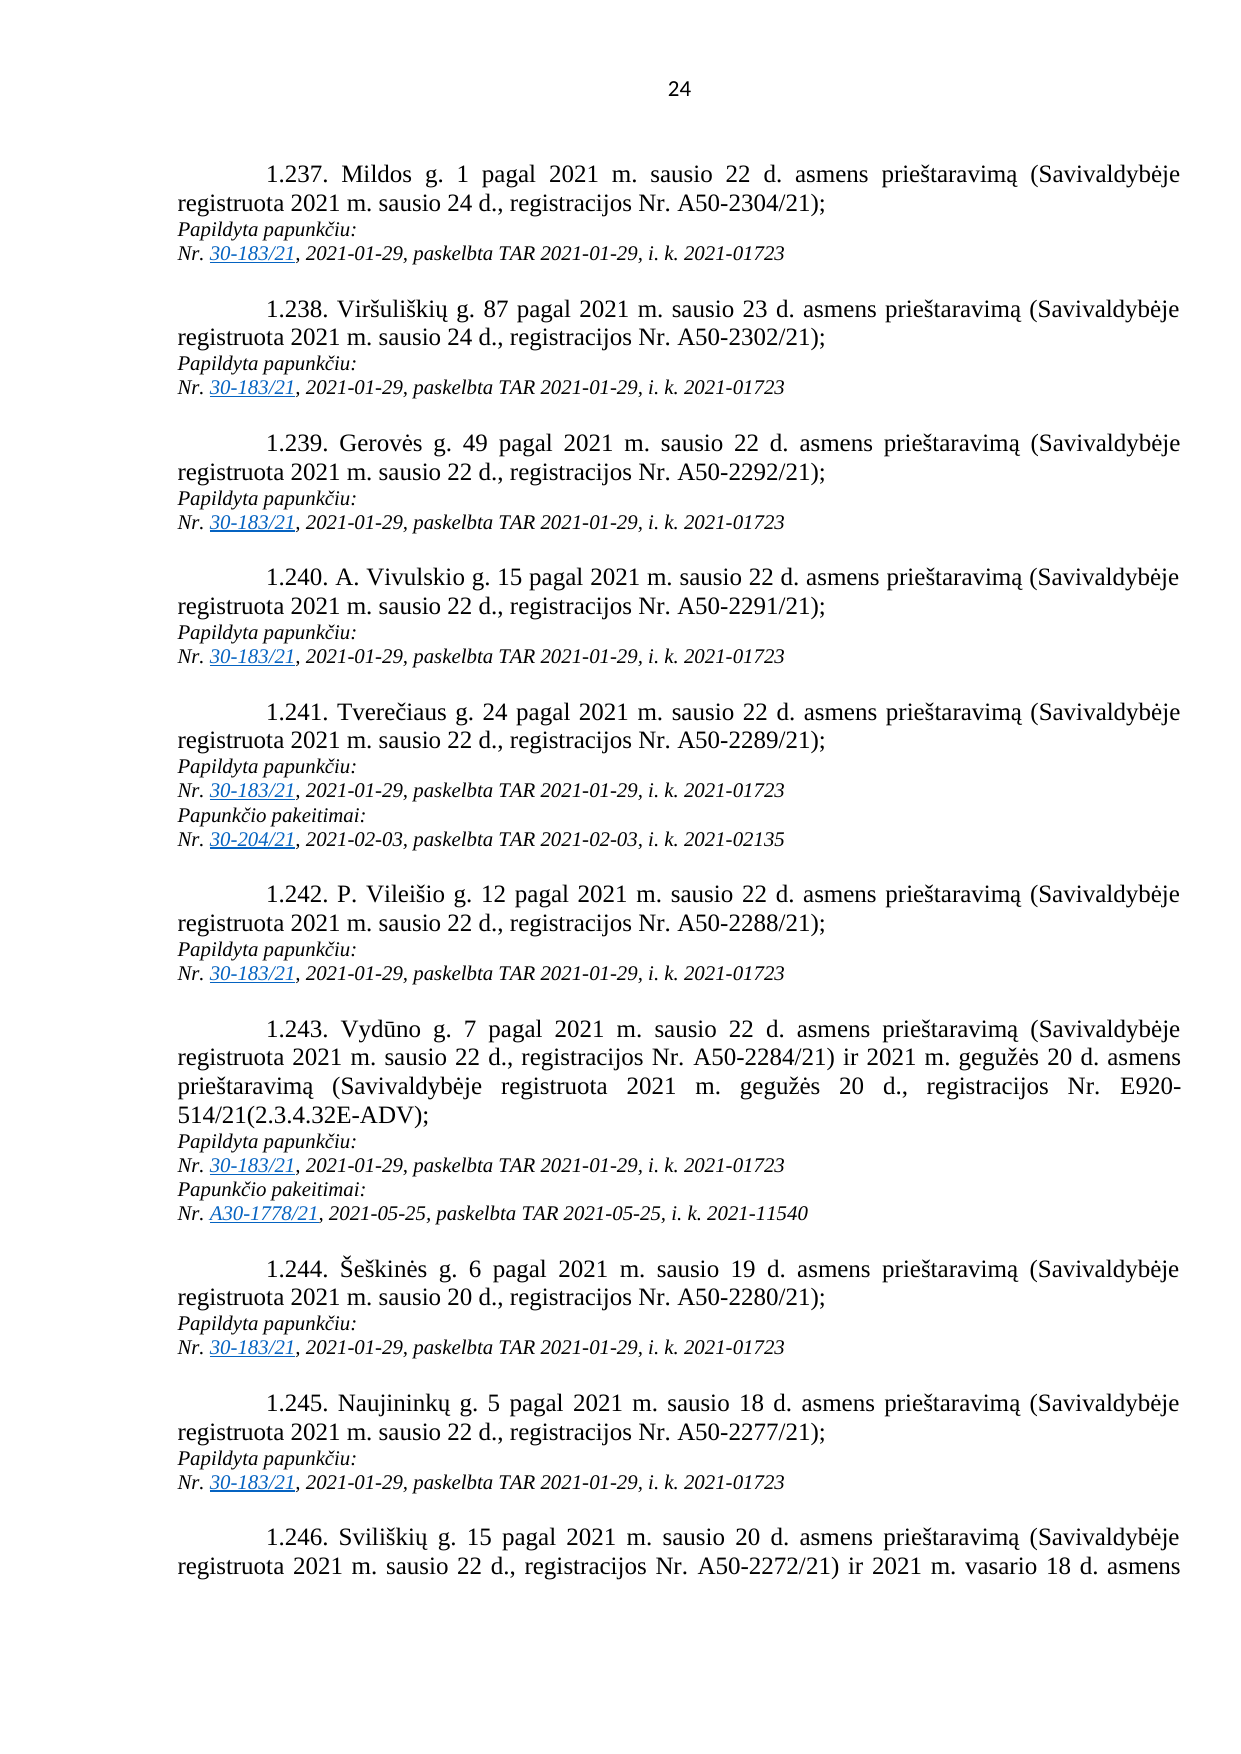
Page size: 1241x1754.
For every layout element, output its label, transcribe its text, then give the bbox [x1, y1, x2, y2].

text Nr. 30-183/21, 2021-01-29, paskelbta TAR 2021-01-29, i. k. 2021-01723 [177, 510, 1181, 534]
text Nr. 30-183/21, 2021-01-29, paskelbta TAR 2021-01-29, i. k. 2021-01723 [177, 778, 1181, 802]
text Nr. 30-183/21, 2021-01-29, paskelbta TAR 2021-01-29, i. k. 2021-01723 [177, 1470, 1181, 1494]
text Papildyta papunkčiu: [177, 937, 1181, 961]
text Nr. 30-183/21, 2021-01-29, paskelbta TAR 2021-01-29, i. k. 2021-01723 [177, 1335, 1181, 1359]
text Nr. 30-183/21, 2021-01-29, paskelbta TAR 2021-01-29, i. k. 2021-01723 [177, 644, 1181, 668]
text Nr. 30-183/21, 2021-01-29, paskelbta TAR 2021-01-29, i. k. 2021-01723 [177, 241, 1181, 265]
text 1.237. Mildos g. 1 pagal 2021 m. sausio 22 d. asmens prieštaravimą (Savivaldybėje registruota 2021 m. sausio 24 d., registracijos Nr. A50-2304/21); [177, 159, 1181, 217]
text Papildyta papunkčiu: [177, 1129, 1181, 1153]
text Papildyta papunkčiu: [177, 1446, 1181, 1470]
text Papildyta papunkčiu: [177, 486, 1181, 510]
text Papildyta papunkčiu: [177, 754, 1181, 778]
text 1.238. Viršuliškių g. 87 pagal 2021 m. sausio 23 d. asmens prieštaravimą (Savivaldybėje registruota 2021 m. sausio 24 d., registracijos Nr. A50-2302/21); [177, 294, 1181, 351]
text 1.240. A. Vivulskio g. 15 pagal 2021 m. sausio 22 d. asmens prieštaravimą (Savivaldybėje registruota 2021 m. sausio 22 d., registracijos Nr. A50-2291/21); [177, 562, 1181, 620]
text Papildyta papunkčiu: [177, 351, 1181, 375]
text 1.239. Gerovės g. 49 pagal 2021 m. sausio 22 d. asmens prieštaravimą (Savivaldybėje registruota 2021 m. sausio 22 d., registracijos Nr. A50-2292/21); [177, 428, 1181, 486]
text Nr. A30-1778/21, 2021-05-25, paskelbta TAR 2021-05-25, i. k. 2021-11540 [177, 1201, 1181, 1225]
text 1.243. Vydūno g. 7 pagal 2021 m. sausio 22 d. asmens prieštaravimą (Savivaldybėje registruota 2021 m. sausio 22 d., registracijos Nr. A50-2284/21) ir 2021 m. gegužės 20 d. asmens prieštaravimą (Savivaldybėje registruota 2021 m. gegužės 20 d., registracijos Nr. E920-514/21(2.3.4.32E-ADV); [177, 1014, 1181, 1129]
text Papunkčio pakeitimai: [177, 1177, 1181, 1201]
text 1.244. Šeškinės g. 6 pagal 2021 m. sausio 19 d. asmens prieštaravimą (Savivaldybėje registruota 2021 m. sausio 20 d., registracijos Nr. A50-2280/21); [177, 1254, 1181, 1311]
text 1.241. Tverečiaus g. 24 pagal 2021 m. sausio 22 d. asmens prieštaravimą (Savivaldybėje registruota 2021 m. sausio 22 d., registracijos Nr. A50-2289/21); [177, 697, 1181, 754]
text 1.246. Sviliškių g. 15 pagal 2021 m. sausio 20 d. asmens prieštaravimą (Savivaldybėje registruota 2021 m. sausio 22 d., registracijos Nr. A50-2272/21) ir 2021 m. vasario 18 d. asmens [177, 1522, 1181, 1580]
text 1.242. P. Vileišio g. 12 pagal 2021 m. sausio 22 d. asmens prieštaravimą (Savivaldybėje registruota 2021 m. sausio 22 d., registracijos Nr. A50-2288/21); [177, 879, 1181, 937]
text Nr. 30-183/21, 2021-01-29, paskelbta TAR 2021-01-29, i. k. 2021-01723 [177, 1153, 1181, 1177]
text Papildyta papunkčiu: [177, 217, 1181, 241]
text Nr. 30-183/21, 2021-01-29, paskelbta TAR 2021-01-29, i. k. 2021-01723 [177, 961, 1181, 985]
text Papildyta papunkčiu: [177, 620, 1181, 644]
text Papunkčio pakeitimai: [177, 802, 1181, 827]
text Nr. 30-183/21, 2021-01-29, paskelbta TAR 2021-01-29, i. k. 2021-01723 [177, 375, 1181, 399]
text Nr. 30-204/21, 2021-02-03, paskelbta TAR 2021-02-03, i. k. 2021-02135 [177, 827, 1181, 851]
text 1.245. Naujininkų g. 5 pagal 2021 m. sausio 18 d. asmens prieštaravimą (Savivaldybėje registruota 2021 m. sausio 22 d., registracijos Nr. A50-2277/21); [177, 1388, 1181, 1446]
text Papildyta papunkčiu: [177, 1311, 1181, 1335]
